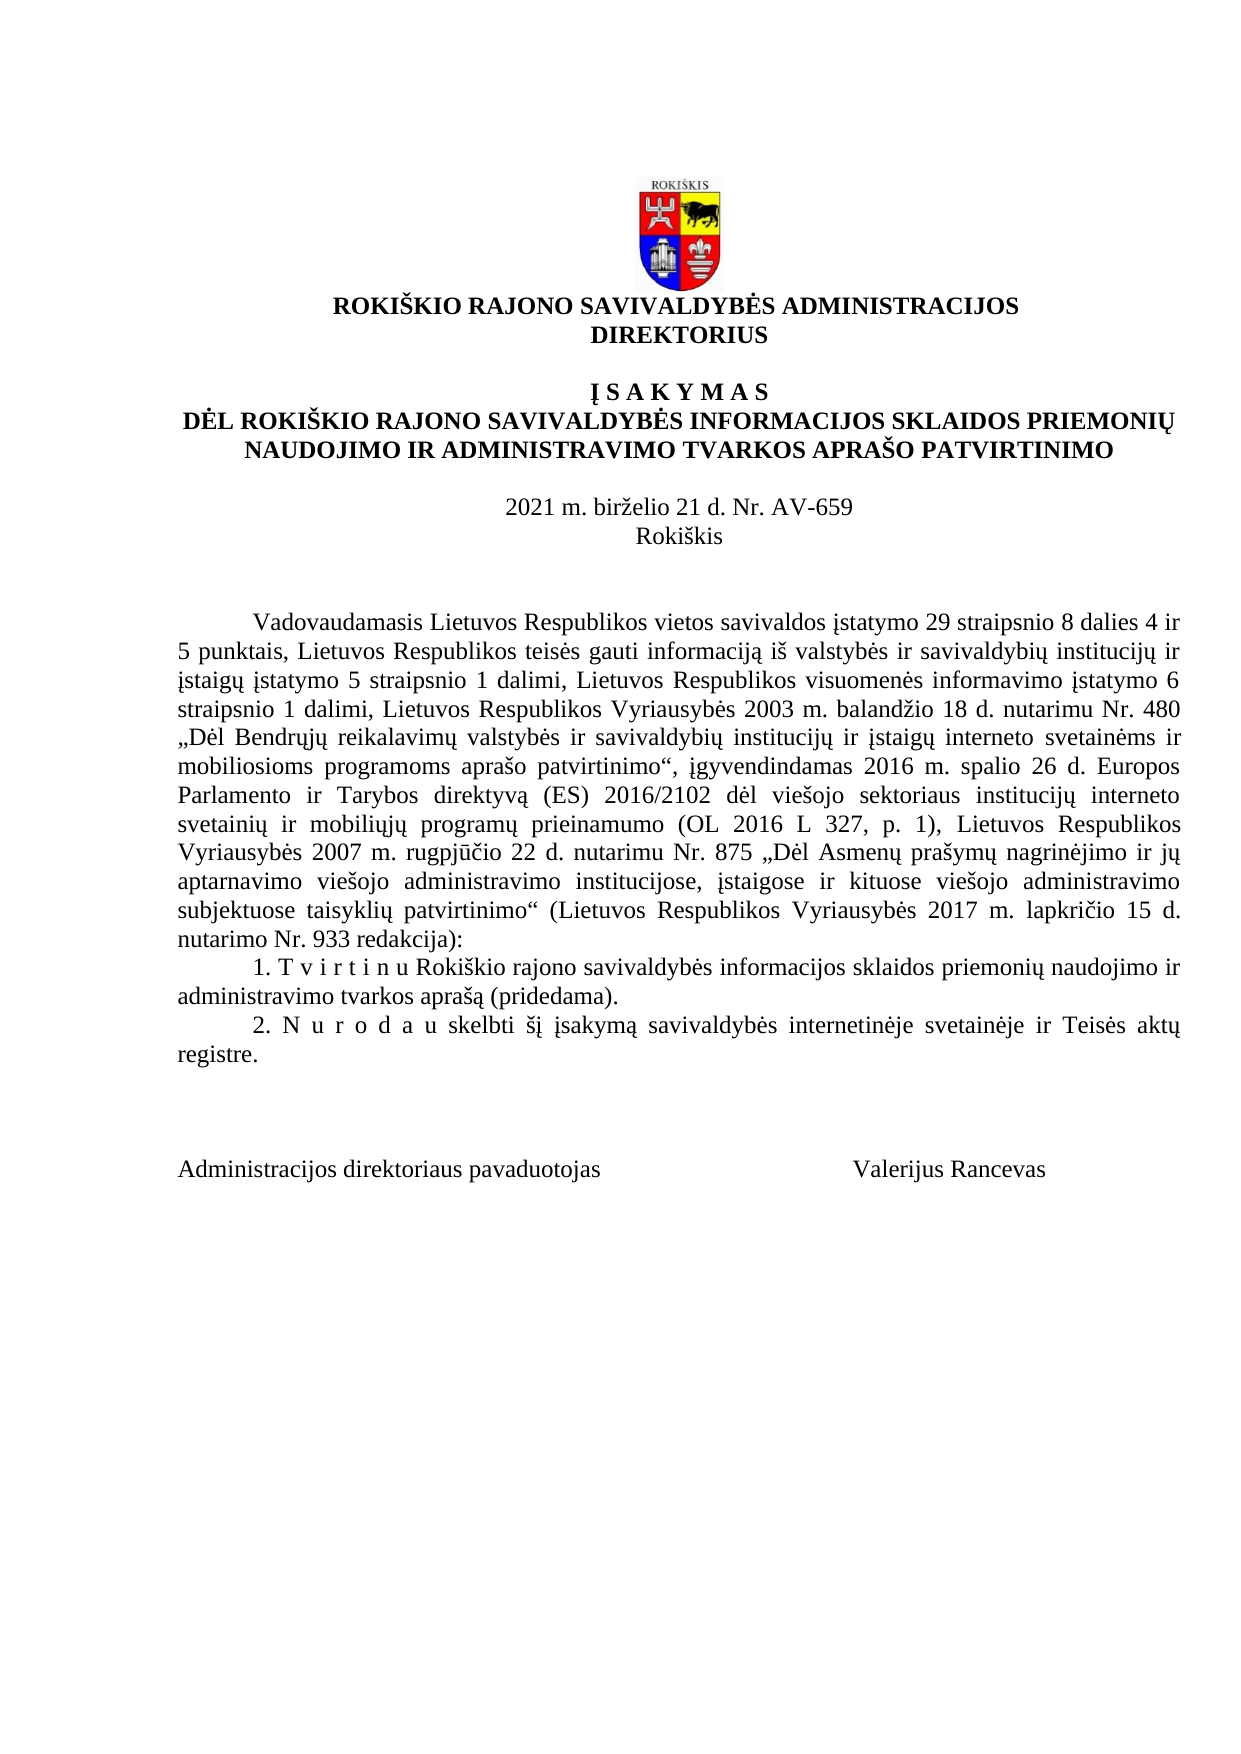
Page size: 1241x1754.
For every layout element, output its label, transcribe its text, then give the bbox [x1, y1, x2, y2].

text 2021 m. birželio 21 d. Nr. AV-659 [177, 492, 1181, 521]
text Vadovaudamasis Lietuvos Respublikos vietos savivaldos įstatymo 29 straipsnio 8 dalies 4 ir 5 punktais, Lietuvos Respublikos teisės gauti informaciją iš valstybės ir savivaldybių institucijų ir įstaigų įstatymo 5 straipsnio 1 dalimi, Lietuvos Respublikos visuomenės informavimo įstatymo 6 straipsnio 1 dalimi, Lietuvos Respublikos Vyriausybės 2003 m. balandžio 18 d. nutarimu Nr. 480 „Dėl Bendrųjų reikalavimų valstybės ir savivaldybių institucijų ir įstaigų interneto svetainėms ir mobiliosioms programoms aprašo patvirtinimo“, įgyvendindamas 2016 m. spalio 26 d. Europos Parlamento ir Tarybos direktyvą (ES) 2016/2102 dėl viešojo sektoriaus institucijų interneto svetainių ir mobiliųjų programų prieinamumo (OL 2016 L 327, p. 1), Lietuvos Respublikos Vyriausybės 2007 m. rugpjūčio 22 d. nutarimu Nr. 875 „Dėl Asmenų prašymų nagrinėjimo ir jų aptarnavimo viešojo administravimo institucijose, įstaigose ir kituose viešojo administravimo subjektuose taisyklių patvirtinimo“ (Lietuvos Respublikos Vyriausybės 2017 m. lapkričio 15 d. nutarimo Nr. 933 redakcija): [177, 607, 1181, 952]
text DIREKTORIUS [177, 320, 1181, 349]
text 1. T v i r t i n u Rokiškio rajono savivaldybės informacijos sklaidos priemonių naudojimo ir administravimo tvarkos aprašą (pridedama). [177, 952, 1181, 1010]
text ROKIŠKIO RAJONO SAVIVALDYBĖS ADMINISTRACIJOS [177, 291, 1181, 320]
text Rokiškis [177, 521, 1181, 550]
text 2. N u r o d a u skelbti šį įsakymą savivaldybės internetinėje svetainėje ir Teisės aktų registre. [177, 1010, 1181, 1067]
text Administracijos direktoriaus pavaduotojas Valerijus Rancevas [177, 1154, 1181, 1182]
text Į S A K Y M A S [177, 377, 1181, 406]
text dėl rokiškio rajono SAVIVALDYBĖS INFORMACIJOS SKLAIDOS PRIEMONIŲ NAUDOJIMO IR ADMINISTRAVIMO TVARKOS APRAŠO PATVIRTINIMO [177, 406, 1181, 464]
